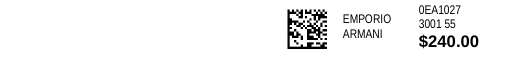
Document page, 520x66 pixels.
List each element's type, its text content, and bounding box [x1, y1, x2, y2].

table_cell 0EA1027 3001 55 $240.00 [408, 0, 520, 53]
table_cell EMPORIO ARMANI [337, 0, 407, 53]
picture [283, 5, 331, 53]
table_cell [278, 0, 337, 53]
